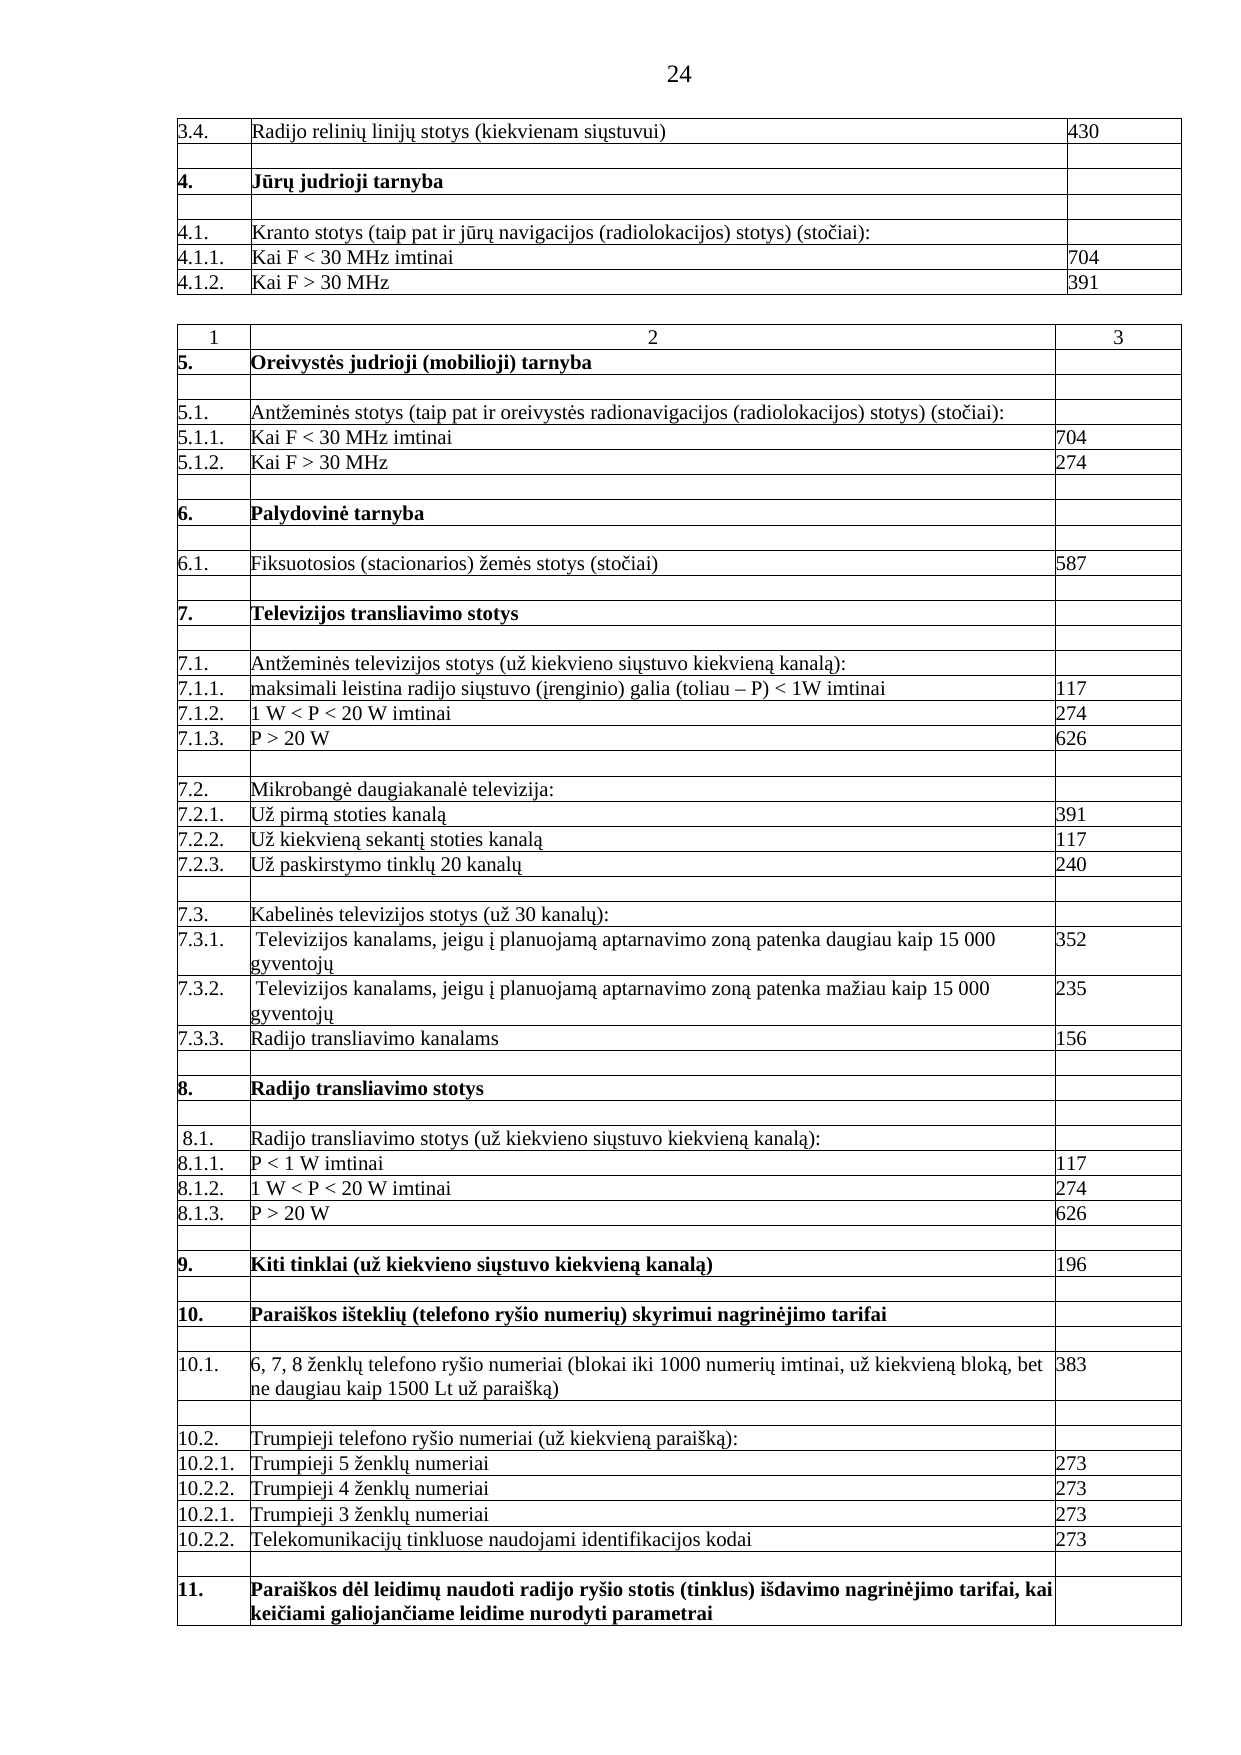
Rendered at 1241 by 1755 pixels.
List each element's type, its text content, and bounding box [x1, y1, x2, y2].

table_cell 1 W < P < 20 W imtinai [251, 701, 1055, 725]
table_cell [178, 1101, 250, 1125]
table_cell [251, 1277, 1055, 1301]
table_cell 117 [1056, 1151, 1181, 1175]
table_cell 704 [1056, 425, 1181, 449]
table_cell Trumpieji telefono ryšio numeriai (už kiekvieną paraišką): [251, 1426, 1055, 1450]
table_cell 4.1.1. [178, 245, 251, 269]
table_cell 9. [178, 1251, 250, 1276]
table_cell 587 [1056, 551, 1181, 575]
table_cell Trumpieji 4 ženklų numeriai [251, 1476, 1055, 1500]
table_cell [1056, 601, 1181, 625]
table_cell 4.1. [178, 220, 251, 244]
table_cell [178, 1552, 250, 1576]
table_cell 273 [1056, 1527, 1181, 1551]
table_cell [1056, 902, 1181, 926]
table_cell 7.1. [178, 651, 250, 675]
table_cell [178, 526, 250, 549]
table_cell 273 [1056, 1451, 1181, 1475]
table_cell 430 [1068, 119, 1181, 143]
table_cell 7.1.3. [178, 726, 250, 750]
table_cell 7.3. [178, 902, 250, 926]
table_cell [178, 576, 250, 600]
table_cell 704 [1068, 245, 1181, 269]
table_cell 196 [1056, 1251, 1181, 1276]
table_cell [178, 751, 250, 776]
table_cell P > 20 W [251, 726, 1055, 750]
table_cell [252, 195, 1067, 218]
table_cell 352 [1056, 927, 1181, 975]
table_cell 274 [1056, 1176, 1181, 1200]
table_cell [1056, 1577, 1181, 1625]
table_cell [251, 526, 1055, 549]
table_cell 626 [1056, 726, 1181, 750]
table_cell [251, 877, 1055, 901]
table_cell Jūrų judrioji tarnyba [252, 169, 1067, 193]
table_cell 274 [1056, 701, 1181, 725]
table_cell [1056, 500, 1181, 524]
table_cell [251, 576, 1055, 600]
table_cell 7.3.3. [178, 1026, 250, 1049]
table_cell [1068, 220, 1181, 244]
table_cell Kai F > 30 MHz [251, 450, 1055, 474]
table_cell Kai F > 30 MHz [252, 270, 1067, 294]
table_cell Trumpieji 3 ženklų numeriai [251, 1501, 1055, 1526]
table_cell [251, 375, 1055, 399]
table_cell [251, 1552, 1055, 1576]
table_cell [1056, 1426, 1181, 1450]
table_cell 4. [178, 169, 251, 193]
table_cell [178, 195, 251, 218]
table_cell [251, 1101, 1055, 1125]
table_cell [1068, 195, 1181, 218]
table_cell Antžeminės televizijos stotys (už kiekvieno siųstuvo kiekvieną kanalą): [251, 651, 1055, 675]
table_cell 8.1.3. [178, 1201, 250, 1225]
table_cell [1056, 626, 1181, 650]
table_cell 7.1.2. [178, 701, 250, 725]
table_cell 5.1.2. [178, 450, 250, 474]
table_cell [251, 1051, 1055, 1075]
table_cell [1056, 350, 1181, 374]
table_cell [1056, 526, 1181, 549]
table_cell Kai F < 30 MHz imtinai [252, 245, 1067, 269]
table_cell 383 [1056, 1352, 1181, 1400]
table_cell Kiti tinklai (už kiekvieno siųstuvo kiekvieną kanalą) [251, 1251, 1055, 1276]
table_cell [1056, 1101, 1181, 1125]
table_cell Antžeminės stotys (taip pat ir oreivystės radionavigacijos (radiolokacijos) stotys) (stočiai): [251, 400, 1055, 424]
table_cell [251, 1226, 1055, 1250]
table_cell 10.2. [178, 1426, 250, 1450]
table_cell Už kiekvieną sekantį stoties kanalą [251, 827, 1055, 851]
table_cell 626 [1056, 1201, 1181, 1225]
table_cell 117 [1056, 827, 1181, 851]
table_cell 3.4. [178, 119, 251, 143]
table_cell Kranto stotys (taip pat ir jūrų navigacijos (radiolokacijos) stotys) (stočiai): [252, 220, 1067, 244]
table_cell [178, 475, 250, 499]
table_cell 10.2.1. [178, 1451, 250, 1475]
table_cell [1056, 475, 1181, 499]
table_cell Radijo relinių linijų stotys (kiekvienam siųstuvui) [252, 119, 1067, 143]
table_cell 7.2.3. [178, 852, 250, 876]
table_header 1 [178, 325, 250, 349]
table_cell 10.2.2. [178, 1476, 250, 1500]
table_cell 10.2.1. [178, 1501, 250, 1526]
table_cell [252, 144, 1067, 168]
table_header 2 [251, 325, 1055, 349]
table_cell [1056, 751, 1181, 776]
table_cell [251, 751, 1055, 776]
table_cell 5.1. [178, 400, 250, 424]
table_cell [1056, 877, 1181, 901]
table_cell Radijo transliavimo stotys (už kiekvieno siųstuvo kiekvieną kanalą): [251, 1126, 1055, 1150]
table_cell 273 [1056, 1501, 1181, 1526]
table_cell Radijo transliavimo stotys [251, 1076, 1055, 1100]
table_cell [178, 1051, 250, 1075]
table_cell [1056, 576, 1181, 600]
table_cell [251, 626, 1055, 650]
table_cell 6, 7, 8 ženklų telefono ryšio numeriai (blokai iki 1000 numerių imtinai, už kiekvieną bloką, bet ne daugiau kaip 1500 Lt už paraišką) [251, 1352, 1055, 1400]
table_cell 7.3.2. [178, 976, 250, 1024]
table_cell Kai F < 30 MHz imtinai [251, 425, 1055, 449]
table_cell Telekomunikacijų tinkluose naudojami identifikacijos kodai [251, 1527, 1055, 1551]
table_cell [1056, 400, 1181, 424]
table_cell 7.3.1. [178, 927, 250, 975]
table_cell 273 [1056, 1476, 1181, 1500]
table_cell [178, 877, 250, 901]
table_cell [251, 1401, 1055, 1425]
table_cell P > 20 W [251, 1201, 1055, 1225]
table_cell [1056, 1552, 1181, 1576]
table_cell 7.1.1. [178, 676, 250, 700]
table_cell [1056, 1277, 1181, 1301]
table_cell [1056, 1051, 1181, 1075]
table_cell 11. [178, 1577, 250, 1625]
table_cell 7.2.1. [178, 802, 250, 826]
table_cell [1056, 777, 1181, 801]
table_cell Televizijos transliavimo stotys [251, 601, 1055, 625]
table_cell 8.1.2. [178, 1176, 250, 1200]
table_cell Paraiškos dėl leidimų naudoti radijo ryšio stotis (tinklus) išdavimo nagrinėjimo tarifai, kai keičiami galiojančiame leidime nurodyti parametrai [251, 1577, 1055, 1625]
table_cell 235 [1056, 976, 1181, 1024]
table_cell [178, 1401, 250, 1425]
table_cell [178, 1226, 250, 1250]
table_cell 274 [1056, 450, 1181, 474]
table_cell 8.1.1. [178, 1151, 250, 1175]
table_cell [178, 144, 251, 168]
table_cell [1056, 1076, 1181, 1100]
table_cell 8.1. [178, 1126, 250, 1150]
table_cell 10. [178, 1302, 250, 1326]
table_cell Paraiškos išteklių (telefono ryšio numerių) skyrimui nagrinėjimo tarifai [251, 1302, 1055, 1326]
table_cell Už paskirstymo tinklų 20 kanalų [251, 852, 1055, 876]
table_cell 7.2. [178, 777, 250, 801]
table_cell 117 [1056, 676, 1181, 700]
table_cell 5. [178, 350, 250, 374]
table_cell Palydovinė tarnyba [251, 500, 1055, 524]
table_cell 10.2.2. [178, 1527, 250, 1551]
table_cell 1 W < P < 20 W imtinai [251, 1176, 1055, 1200]
table_cell [251, 1327, 1055, 1351]
table_cell Trumpieji 5 ženklų numeriai [251, 1451, 1055, 1475]
table_cell [1056, 1302, 1181, 1326]
table_cell [178, 375, 250, 399]
table_cell [178, 1327, 250, 1351]
table_cell 7.2.2. [178, 827, 250, 851]
table_cell [1056, 1226, 1181, 1250]
table_cell 4.1.2. [178, 270, 251, 294]
table_cell 8. [178, 1076, 250, 1100]
table_cell [1056, 1401, 1181, 1425]
table_cell [1056, 1126, 1181, 1150]
table_cell [1068, 144, 1181, 168]
table_cell Kabelinės televizijos stotys (už 30 kanalų): [251, 902, 1055, 926]
table_cell Oreivystės judrioji (mobilioji) tarnyba [251, 350, 1055, 374]
table_header 3 [1056, 325, 1181, 349]
table_cell P < 1 W imtinai [251, 1151, 1055, 1175]
table_cell [1056, 375, 1181, 399]
table_cell [1056, 651, 1181, 675]
table_cell [251, 475, 1055, 499]
table_cell [1068, 169, 1181, 193]
table_cell maksimali leistina radijo siųstuvo (įrenginio) galia (toliau – P) < 1W imtinai [251, 676, 1055, 700]
table_cell 6.1. [178, 551, 250, 575]
table_cell 240 [1056, 852, 1181, 876]
table_cell Televizijos kanalams, jeigu į planuojamą aptarnavimo zoną patenka mažiau kaip 15 000 gyventojų [251, 976, 1055, 1024]
table_cell 156 [1056, 1026, 1181, 1049]
table_cell Mikrobangė daugiakanalė televizija: [251, 777, 1055, 801]
table_cell 391 [1056, 802, 1181, 826]
table_cell [178, 626, 250, 650]
table_cell 391 [1068, 270, 1181, 294]
table_cell Fiksuotosios (stacionarios) žemės stotys (stočiai) [251, 551, 1055, 575]
table_cell 5.1.1. [178, 425, 250, 449]
table_cell Už pirmą stoties kanalą [251, 802, 1055, 826]
table_cell 10.1. [178, 1352, 250, 1400]
table_cell 6. [178, 500, 250, 524]
table_cell 7. [178, 601, 250, 625]
table_cell Televizijos kanalams, jeigu į planuojamą aptarnavimo zoną patenka daugiau kaip 15 000 gyventojų [251, 927, 1055, 975]
table_cell Radijo transliavimo kanalams [251, 1026, 1055, 1049]
table_cell [1056, 1327, 1181, 1351]
table_cell [178, 1277, 250, 1301]
